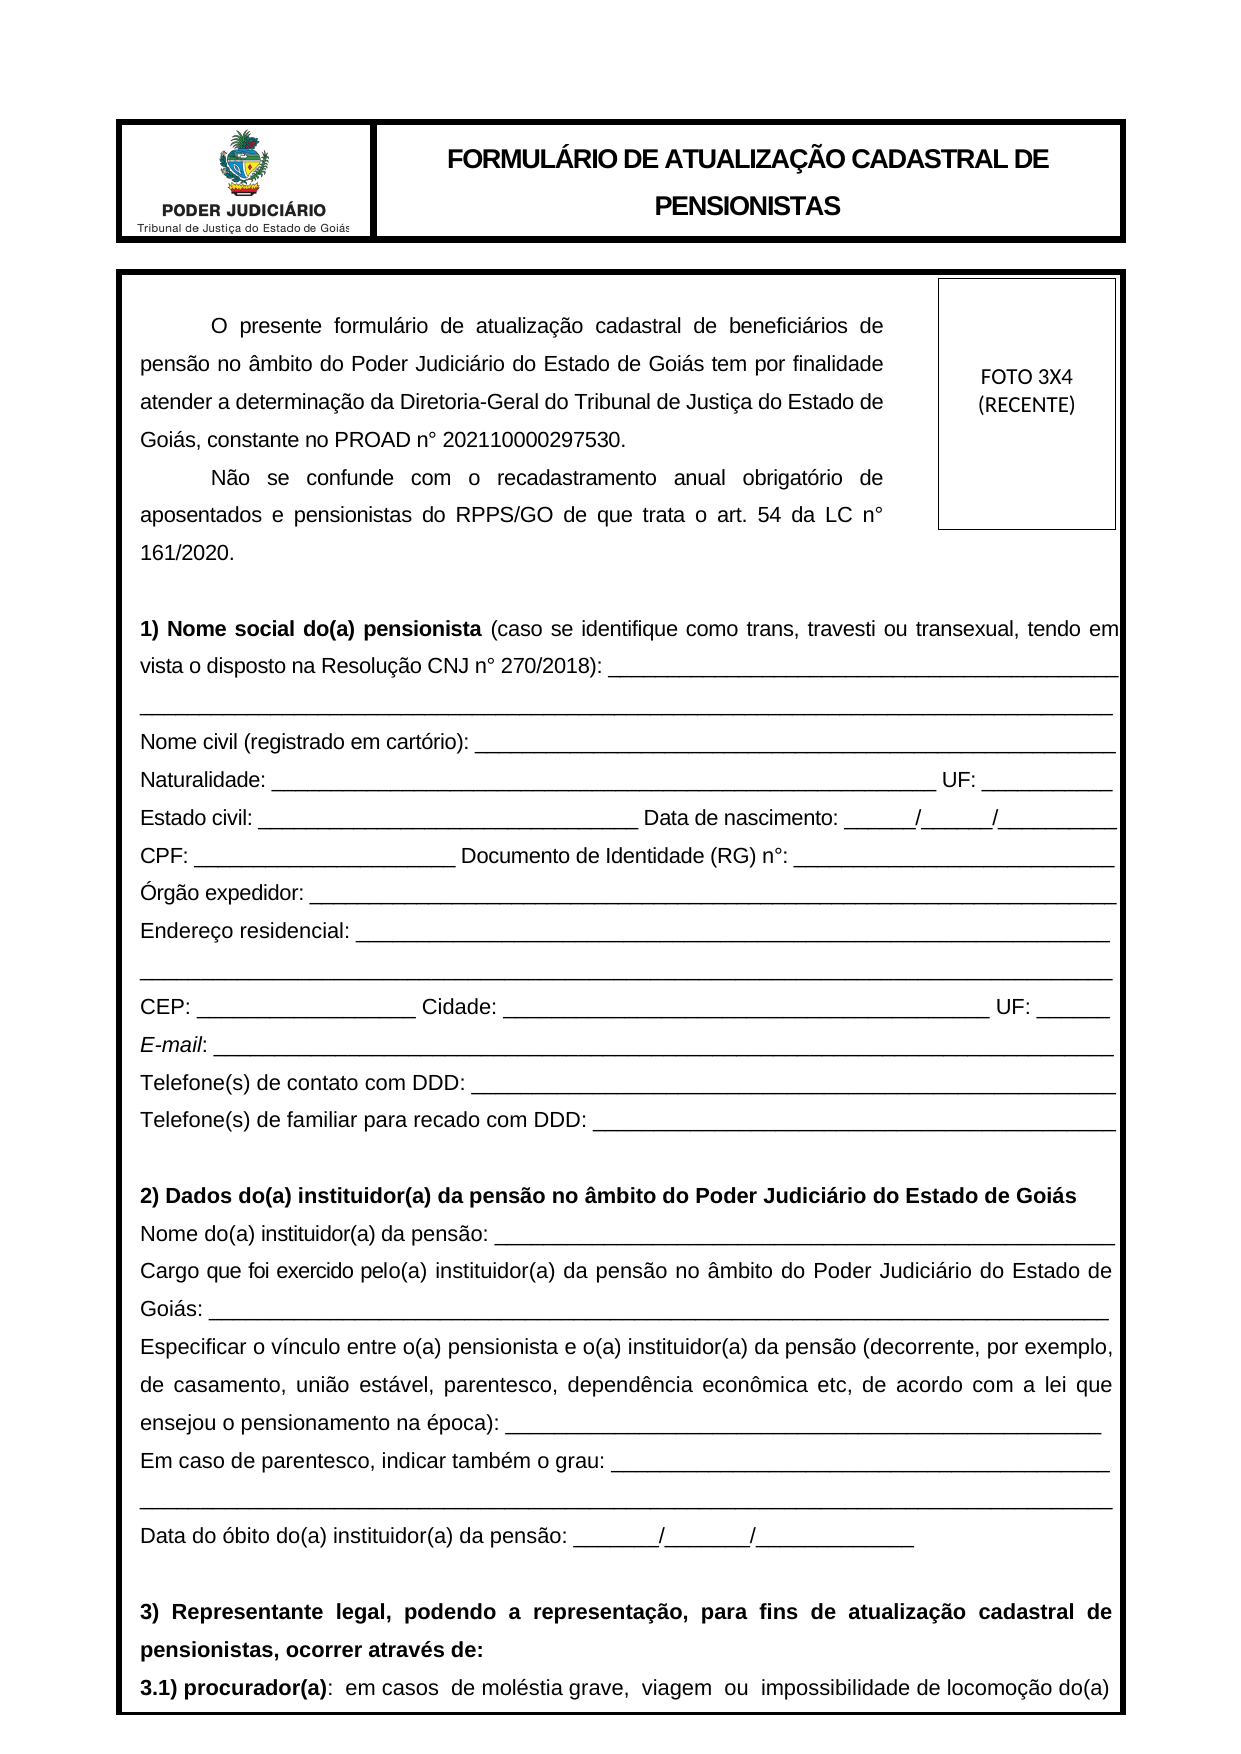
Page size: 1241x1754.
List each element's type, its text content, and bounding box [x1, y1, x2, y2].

table_header [122, 125, 370, 236]
picture [137, 129, 350, 234]
table_header FORMULÁRIO DE ATUALIZAÇÃO CADASTRAL DE PENSIONISTAS [377, 125, 1120, 236]
table_header O presente formulário de atualização cadastral de beneficiários de pensão no âmbito do Poder Judiciário do Estado de Goiás tem por finalidade atender a determinação da Diretoria-Geral do Tribunal de Justiça do Estado de Goiás, constante no PROAD n° 202110000297530. Não se confunde com o recadastramento anual obrigatório de aposentados e pensionistas do RPPS/GO de que trata o art. 54 da LC n° 161/2020. 1) Nome social do(a) pensionista (caso se identifique como trans, travesti ou transexual, tendo em vista o disposto na Resolução CNJ n° 270/2018): ___________________________________________ __________________________________________________________________________________ Nome civil (registrado em cartório): ______________________________________________________ Naturalidade: ________________________________________________________ UF: ___________ Estado civil: ________________________________ Data de nascimento: ______/______/__________ CPF: ______________________ Documento de Identidade (RG) n°: ___________________________ Órgão expedidor: ____________________________________________________________________ Endereço residencial: ______________________________________________________________ ________________________________________________________________________________ CEP: __________________ Cidade: ________________________________________ UF: ______ E-mail: __________________________________________________________________________ Telefone(s) de contato com DDD: _____________________________________________________ Telefone(s) de familiar para recado com DDD: ___________________________________________ 2) Dados do(a) instituidor(a) da pensão no âmbito do Poder Judiciário do Estado de Goiás Nome do(a) instituidor(a) da pensão: ___________________________________________________ Cargo que foi exercido pelo(a) instituidor(a) da pensão no âmbito do Poder Judiciário do Estado de Goiás: __________________________________________________________________________ Especificar o vínculo entre o(a) pensionista e o(a) instituidor(a) da pensão (decorrente, por exemplo, de casamento, união estável, parentesco, dependência econômica etc, de acordo com a lei que ensejou o pensionamento na época): _________________________________________________ Em caso de parentesco, indicar também o grau: _________________________________________ ________________________________________________________________________________ Data do óbito do(a) instituidor(a) da pensão: _______/_______/_____________ 3) Representante legal, podendo a representação, para fins de atualização cadastral de pensionistas, ocorrer através de: 3.1) procurador(a): em casos de moléstia grave, viagem ou impossibilidade de locomoção do(a) [122, 275, 1120, 1712]
